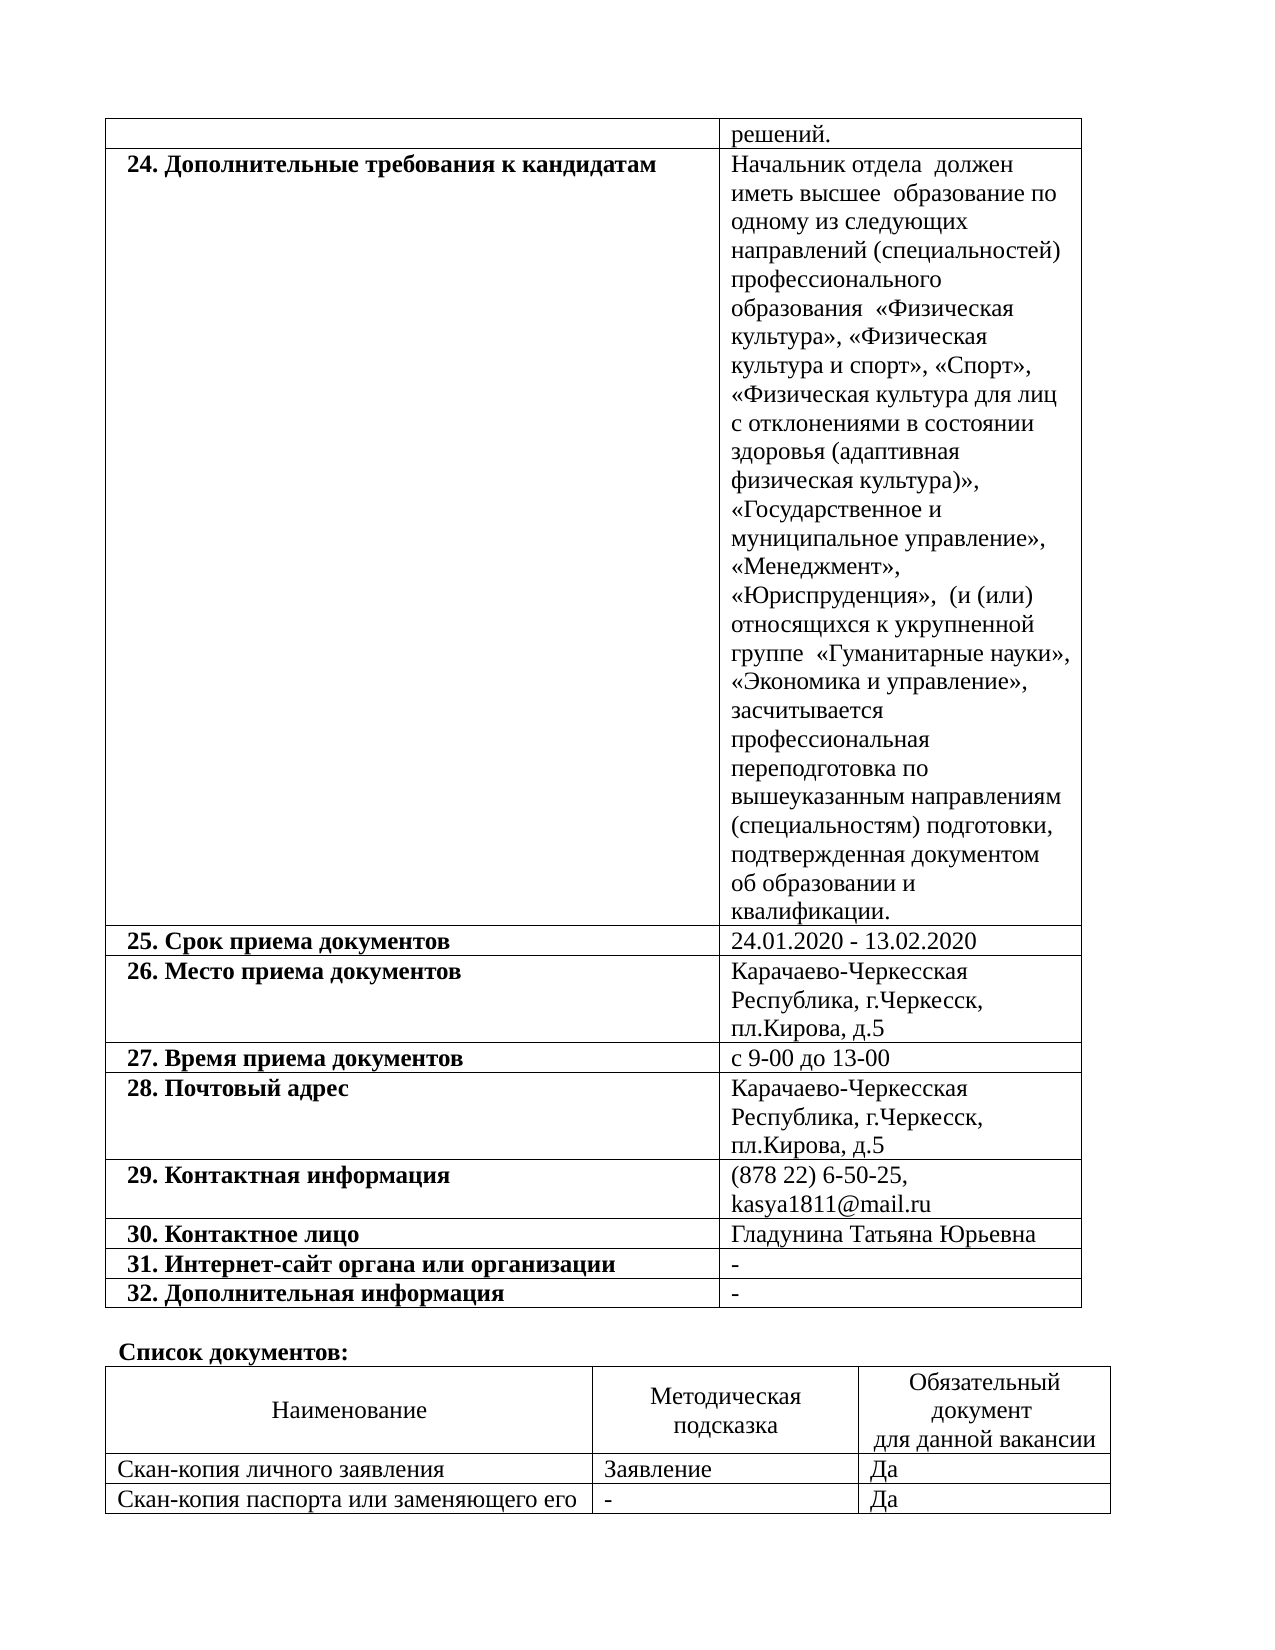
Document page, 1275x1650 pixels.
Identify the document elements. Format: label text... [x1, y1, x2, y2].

table_cell Дополнительная информация [106, 1279, 719, 1307]
table_cell Карачаево-Черкесская Республика, г.Черкесск, пл.Кирова, д.5 [720, 956, 1081, 1042]
table_cell Время приема документов [106, 1043, 719, 1072]
table_cell Дополнительные требования к кандидатам [106, 149, 719, 925]
table_cell Да [859, 1454, 1110, 1483]
table_cell Контактное лицо [106, 1219, 719, 1248]
table_cell решений. [720, 119, 1081, 148]
table_cell Почтовый адрес [106, 1073, 719, 1159]
text Список документов: [118, 1337, 1157, 1366]
table_cell Срок приема документов [106, 926, 719, 955]
table_cell - [593, 1484, 858, 1513]
table_cell Место приема документов [106, 956, 719, 1042]
table_cell Начальник отдела должен иметь высшее образование по одному из следующих направлений (специальностей) профессионального образования «Физическая культура», «Физическая культура и спорт», «Спорт», «Физическая культура для лиц с отклонениями в состоянии здоровья (адаптивная физическая культура)», «Государственное и муниципальное управление», «Менеджмент», «Юриспруденция», (и (или) относящихся к укрупненной группе «Гуманитарные науки», «Экономика и управление», засчитывается профессиональная переподготовка по вышеуказанным направлениям (специальностям) подготовки, подтвержденная документом об образовании и квалификации. [720, 149, 1081, 925]
table_cell с 9-00 до 13-00 [720, 1043, 1081, 1072]
table_cell 24.01.2020 - 13.02.2020 [720, 926, 1081, 955]
table_cell Контактная информация [106, 1160, 719, 1218]
table_cell Да [859, 1484, 1110, 1513]
table_header Методическая подсказка [593, 1367, 858, 1453]
table_cell Заявление [593, 1454, 858, 1483]
table_header Обязательный документ для данной вакансии [859, 1367, 1110, 1453]
table_cell Cкан-копия личного заявления [106, 1454, 592, 1483]
table_cell - [720, 1279, 1081, 1307]
table_cell Скан-копия паспорта или заменяющего его [106, 1484, 592, 1513]
table_cell Интернет-сайт органа или организации [106, 1249, 719, 1277]
table_header Наименование [106, 1367, 592, 1453]
table_cell [106, 119, 719, 148]
table_cell Гладунина Татьяна Юрьевна [720, 1219, 1081, 1248]
table_cell Карачаево-Черкесская Республика, г.Черкесск, пл.Кирова, д.5 [720, 1073, 1081, 1159]
table_cell (878 22) 6-50-25, kasya1811@mail.ru [720, 1160, 1081, 1218]
table_cell - [720, 1249, 1081, 1277]
